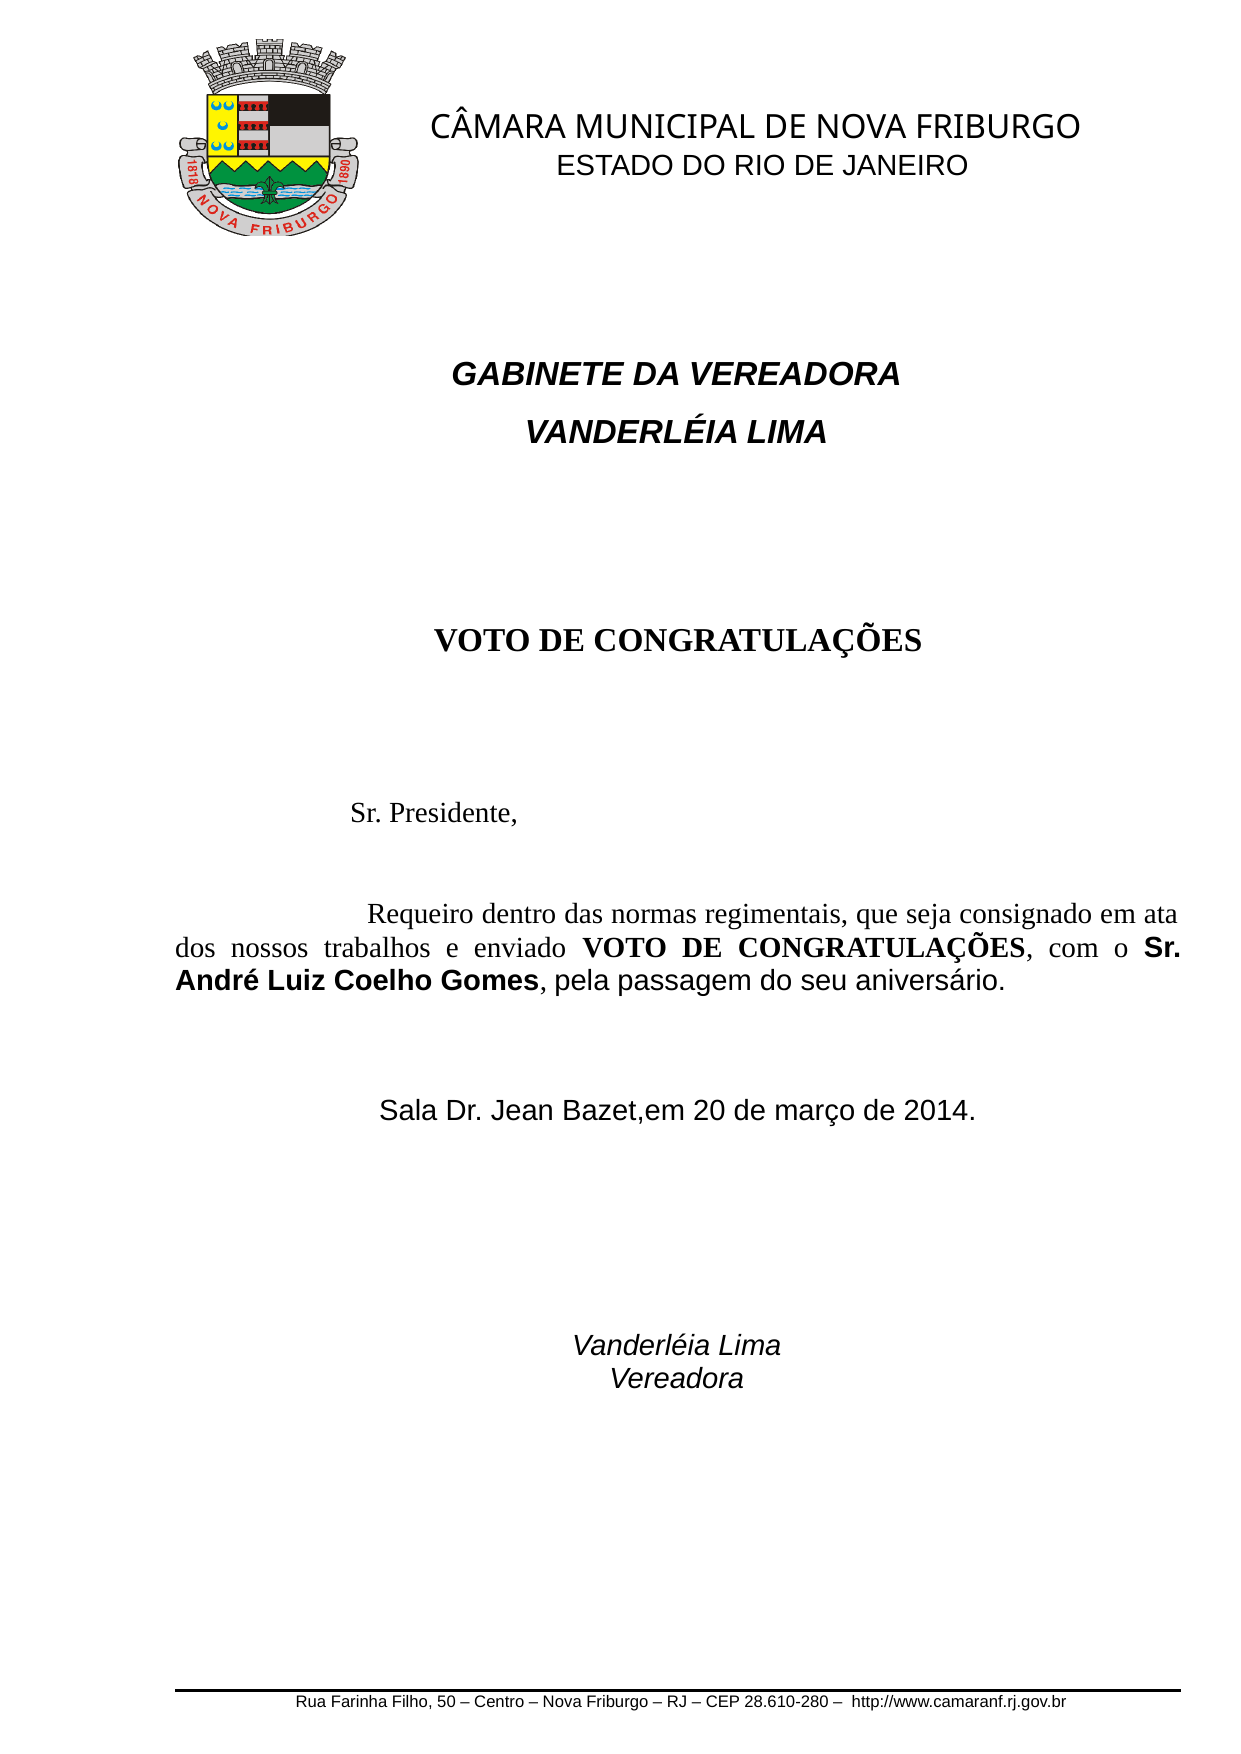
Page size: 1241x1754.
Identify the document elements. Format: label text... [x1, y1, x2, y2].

text Vanderléia Lima [175, 1327, 1181, 1361]
text Requeiro dentro das normas regimentais, que seja consignado em ata dos nossos trabalhos e enviado VOTO DE CONGRATULAÇÕES, com o Sr. André Luiz Coelho Gomes, pela passagem do seu aniversário. [175, 896, 1181, 997]
text Sr. Presidente, [175, 795, 1181, 829]
text VANDERLÉIA LIMA [175, 412, 1181, 450]
text GABINETE DA VEREADORA [175, 354, 1181, 393]
text Vereadora [175, 1361, 1181, 1394]
text Sala Dr. Jean Bazet,em 20 de março de 2014. [175, 1093, 1181, 1126]
text VOTO DE CONGRATULAÇÕES [175, 621, 1181, 659]
